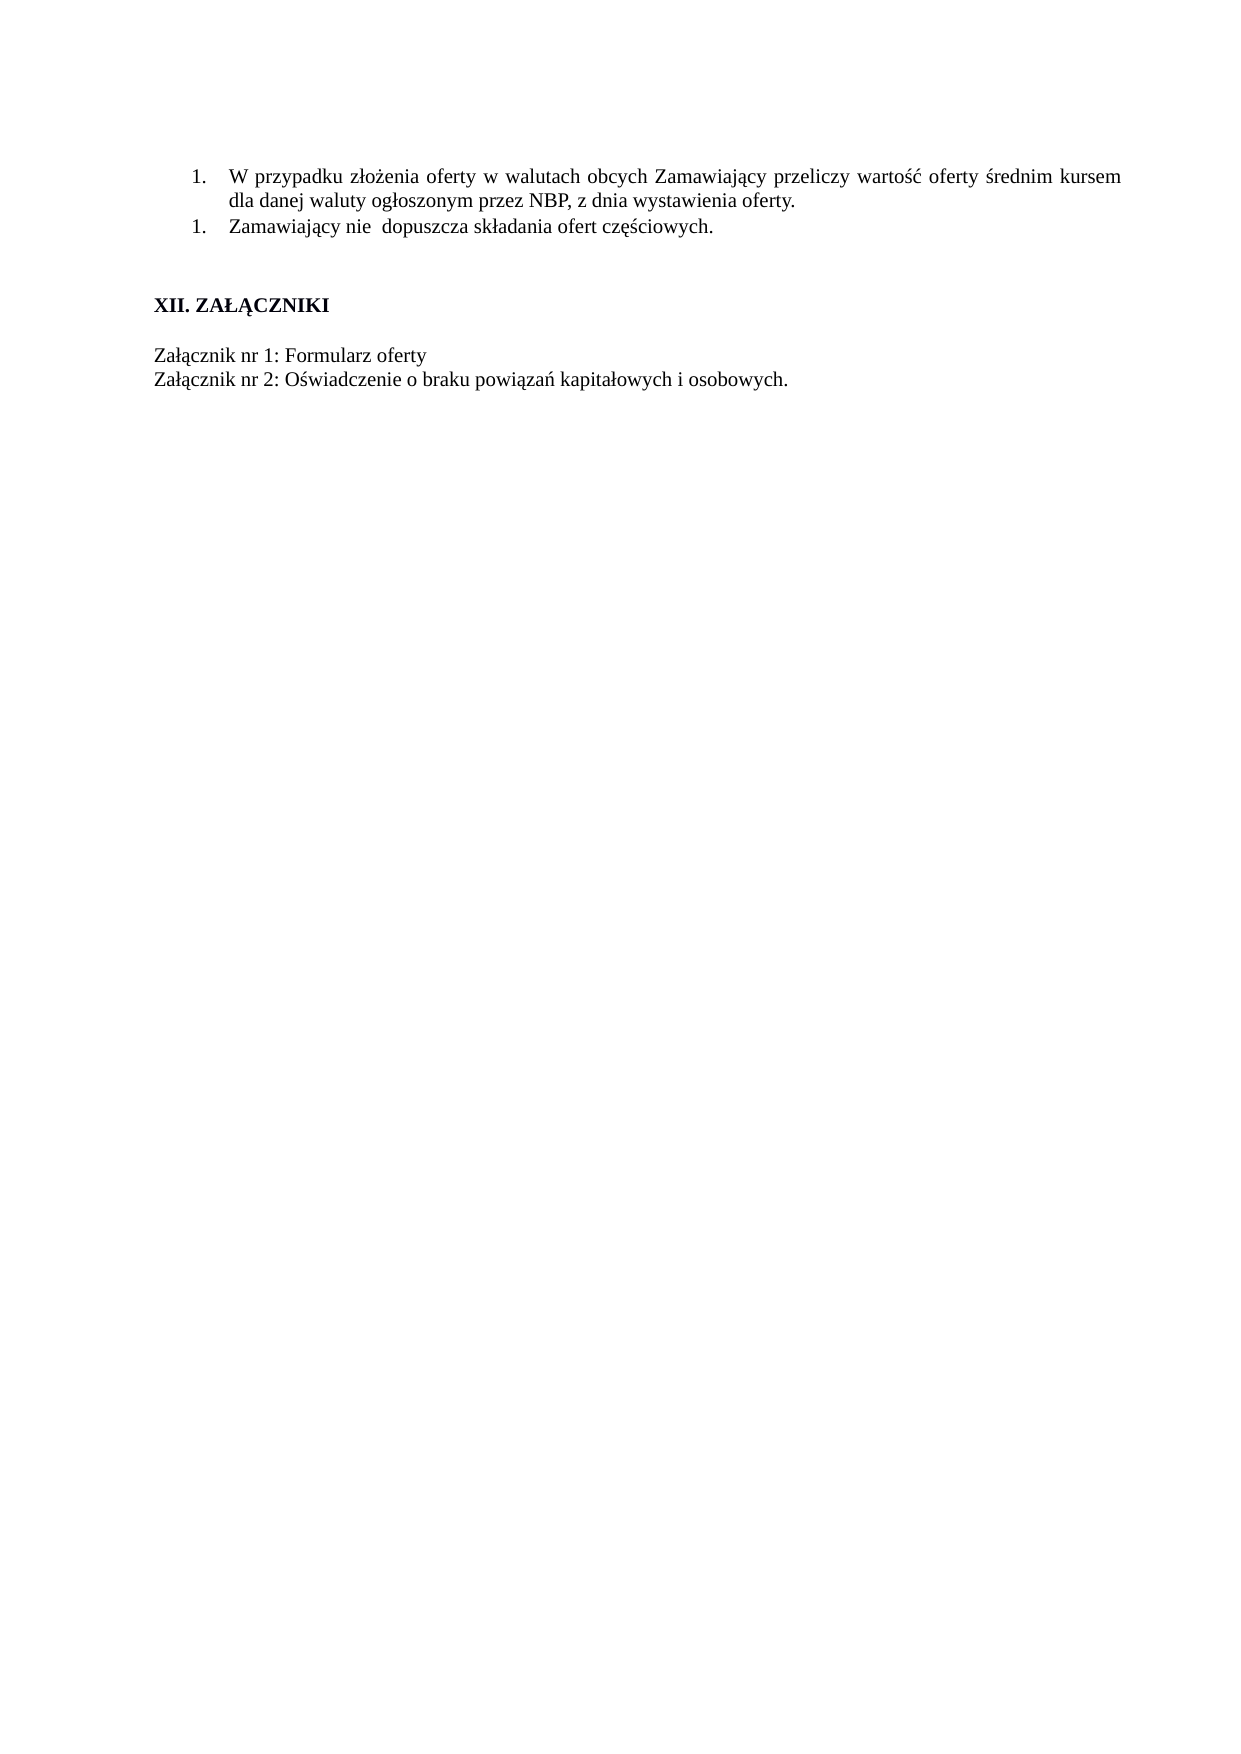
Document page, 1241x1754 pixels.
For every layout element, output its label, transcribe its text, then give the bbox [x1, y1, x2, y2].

text XII. ZAŁĄCZNIKI [153, 293, 1122, 317]
text Załącznik nr 2: Oświadczenie o braku powiązań kapitałowych i osobowych. [153, 367, 1122, 391]
text Załącznik nr 1: Formularz oferty [153, 343, 1122, 367]
list W przypadku złożenia oferty w walutach obcych Zamawiający przeliczy wartość oferty średnim kursem dla danej waluty ogłoszonym przez NBP, z dnia wystawienia oferty. [191, 164, 1122, 212]
list Zamawiający nie dopuszcza składania ofert częściowych. [191, 214, 1122, 238]
